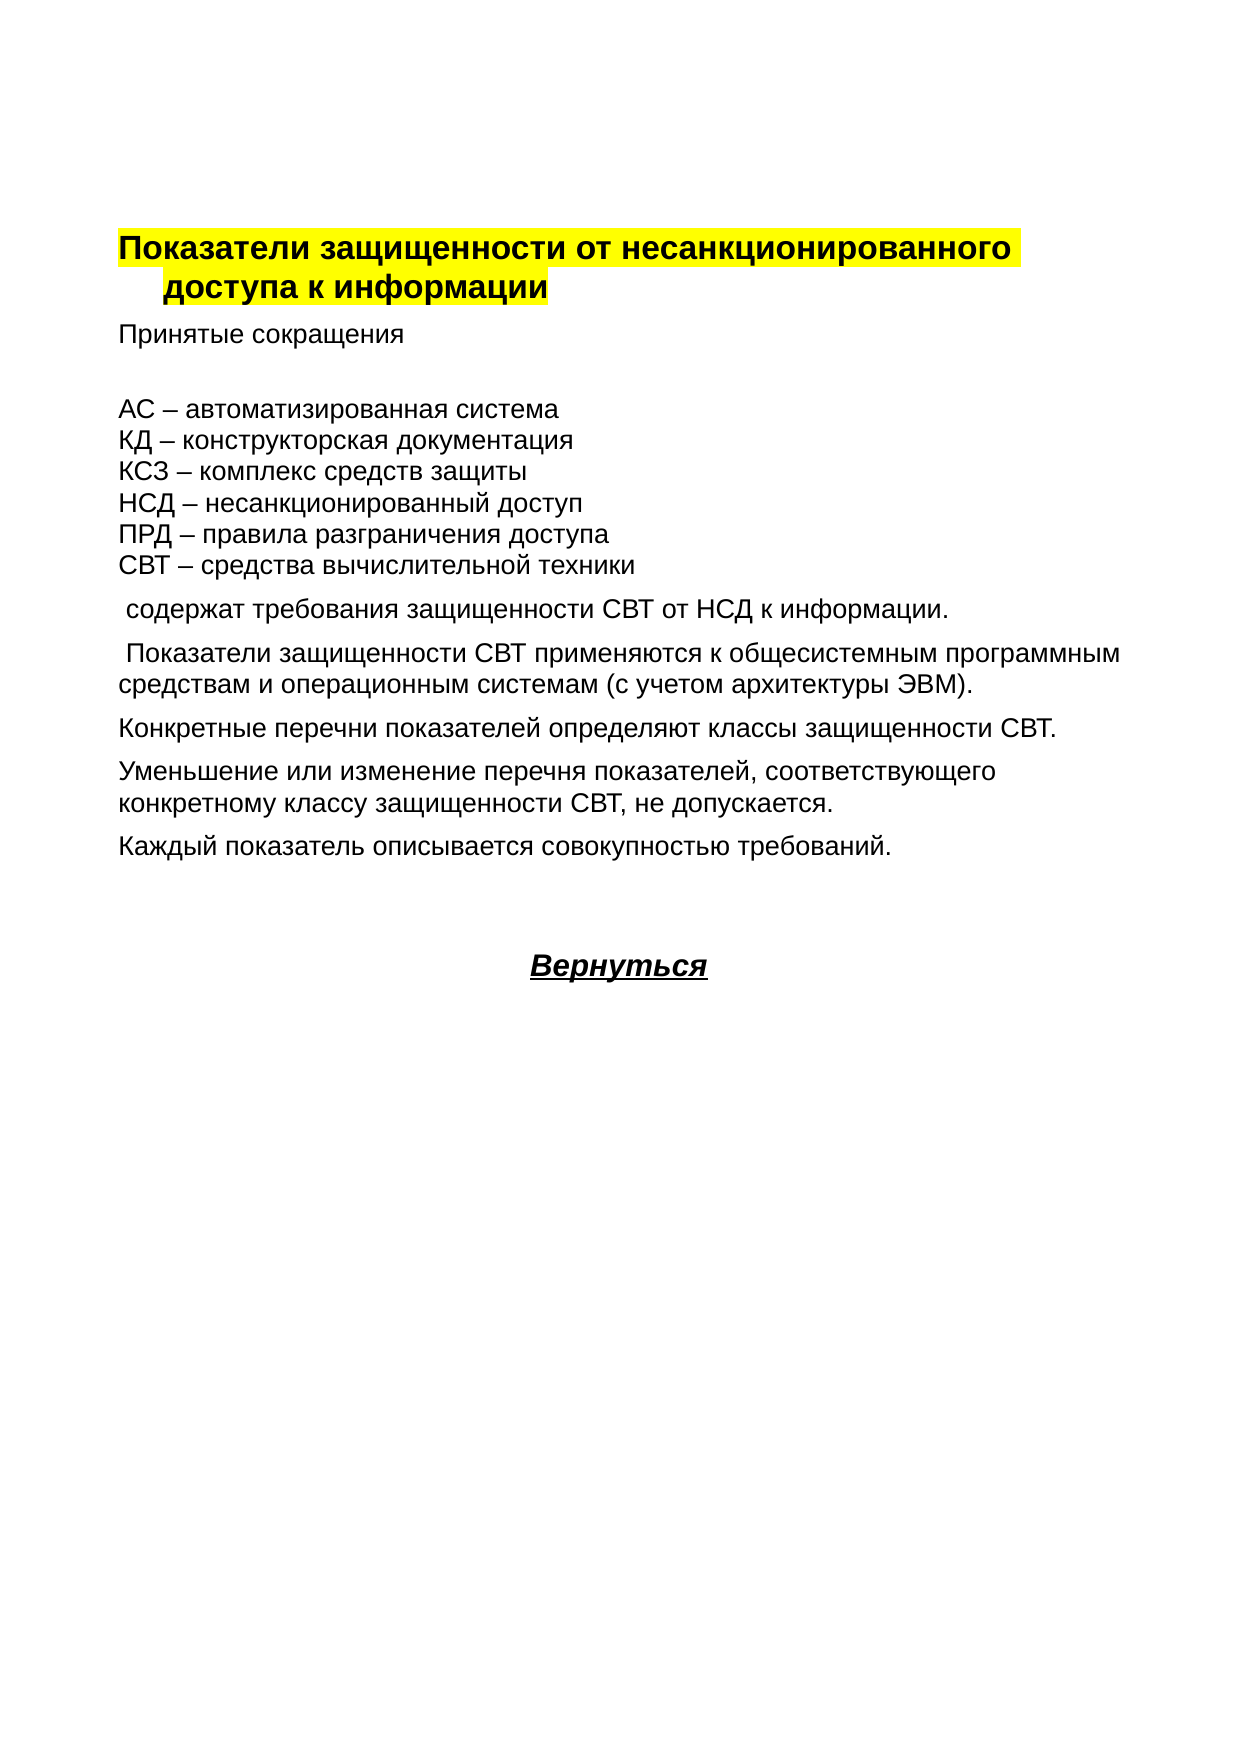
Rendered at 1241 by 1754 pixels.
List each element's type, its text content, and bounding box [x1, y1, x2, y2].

subtitle Показатели защищенности от несанкционированного доступа к информации [118, 228, 1122, 305]
text Вернуться [118, 947, 1122, 983]
text Конкретные перечни показателей определяют классы защищенности СВТ. [118, 712, 1122, 743]
text АС – автоматизированная система КД – конструкторская документация КСЗ – комплекс средств защиты НСД – несанкционированный доступ ПРД – правила разграничения доступа СВТ – средства вычислительной техники [118, 362, 1122, 580]
text Уменьшение или изменение перечня показателей, соответствующего конкретному классу защищенности СВТ, не допускается. [118, 755, 1122, 818]
text Каждый показатель описывается совокупностью требований. [118, 830, 1122, 862]
text Показатели защищенности СВТ применяются к общесистемным программным средствам и операционным системам (с учетом архитектуры ЭВМ). [118, 637, 1122, 699]
text Принятые сокращения [118, 318, 1122, 349]
text содержат требования защищенности СВТ от НСД к информации. [118, 593, 1122, 624]
